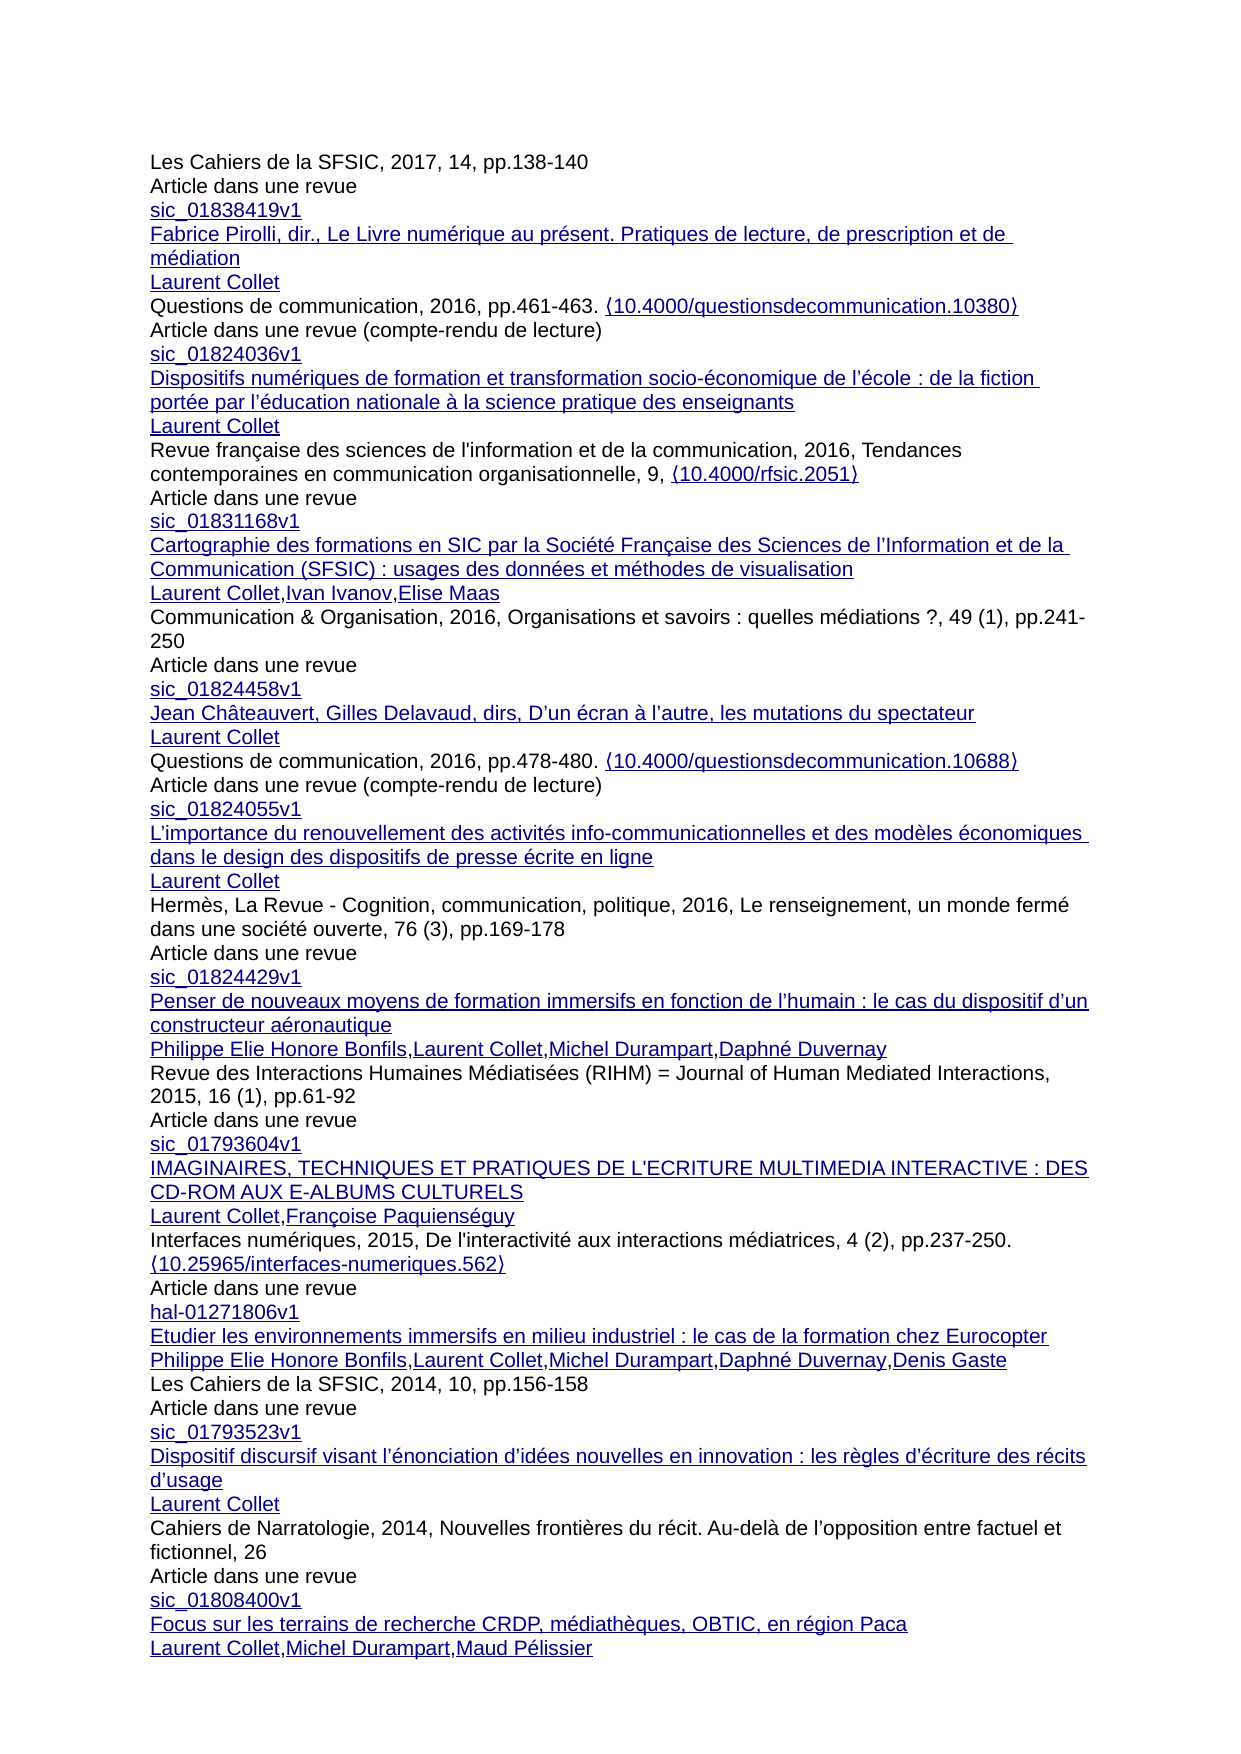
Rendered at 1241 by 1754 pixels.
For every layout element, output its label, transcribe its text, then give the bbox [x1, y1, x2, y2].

table_cell Penser de nouveaux moyens de formation immersifs en fonction de l’humain : le cas du dispositif d’un constructeur aéronautique Philippe Elie Honore Bonfils,Laurent Collet,Michel Durampart,Daphné Duvernay Revue des Interactions Humaines Médiatisées (RIHM) = Journal of Human Mediated Interactions, 2015, 16 (1), pp.61-92 Article dans une revue sic_01793604v1 [150, 989, 1090, 1156]
table_cell Les Cahiers de la SFSIC, 2017, 14, pp.138-140 Article dans une revue sic_01838419v1 [150, 150, 1090, 222]
table_cell Focus sur les terrains de recherche CRDP, médiathèques, OBTIC, en région Paca Laurent Collet,Michel Durampart,Maud Pélissier [150, 1611, 1090, 1659]
table_cell IMAGINAIRES, TECHNIQUES ET PRATIQUES DE L'ECRITURE MULTIMEDIA INTERACTIVE : DES CD-ROM AUX E-ALBUMS CULTURELS Laurent Collet,Françoise Paquienséguy Interfaces numériques, 2015, De l'interactivité aux interactions médiatrices, 4 (2), pp.237-250. ⟨10.25965/interfaces-numeriques.562⟩ Article dans une revue hal-01271806v1 [150, 1156, 1090, 1324]
table_cell L’importance du renouvellement des activités info-communicationnelles et des modèles économiques dans le design des dispositifs de presse écrite en ligne Laurent Collet Hermès, La Revue - Cognition, communication, politique, 2016, Le renseignement, un monde fermé dans une société ouverte, 76 (3), pp.169-178 Article dans une revue sic_01824429v1 [150, 821, 1090, 988]
table_cell Jean Châteauvert, Gilles Delavaud, dirs, D’un écran à l’autre, les mutations du spectateur Laurent Collet Questions de communication, 2016, pp.478-480. ⟨10.4000/questionsdecommunication.10688⟩ Article dans une revue (compte-rendu de lecture) sic_01824055v1 [150, 701, 1090, 821]
table_cell Etudier les environnements immersifs en milieu industriel : le cas de la formation chez Eurocopter Philippe Elie Honore Bonfils,Laurent Collet,Michel Durampart,Daphné Duvernay,Denis Gaste Les Cahiers de la SFSIC, 2014, 10, pp.156-158 Article dans une revue sic_01793523v1 [150, 1324, 1090, 1444]
table_cell Dispositifs numériques de formation et transformation socio-économique de l’école : de la fiction portée par l’éducation nationale à la science pratique des enseignants Laurent Collet Revue française des sciences de l'information et de la communication, 2016, Tendances contemporaines en communication organisationnelle, 9, ⟨10.4000/rfsic.2051⟩ Article dans une revue sic_01831168v1 [150, 366, 1090, 533]
table_cell Cartographie des formations en SIC par la Société Française des Sciences de l’Information et de la Communication (SFSIC) : usages des données et méthodes de visualisation Laurent Collet,Ivan Ivanov,Elise Maas Communication & Organisation, 2016, Organisations et savoirs : quelles médiations ?, 49 (1), pp.241-250 Article dans une revue sic_01824458v1 [150, 533, 1090, 701]
table_cell Dispositif discursif visant l’énonciation d’idées nouvelles en innovation : les règles d’écriture des récits d’usage Laurent Collet Cahiers de Narratologie, 2014, Nouvelles frontières du récit. Au-delà de l’opposition entre factuel et fictionnel, 26 Article dans une revue sic_01808400v1 [150, 1444, 1090, 1611]
table_cell Fabrice Pirolli, dir., Le Livre numérique au présent. Pratiques de lecture, de prescription et de médiation Laurent Collet Questions de communication, 2016, pp.461-463. ⟨10.4000/questionsdecommunication.10380⟩ Article dans une revue (compte-rendu de lecture) sic_01824036v1 [150, 222, 1090, 366]
